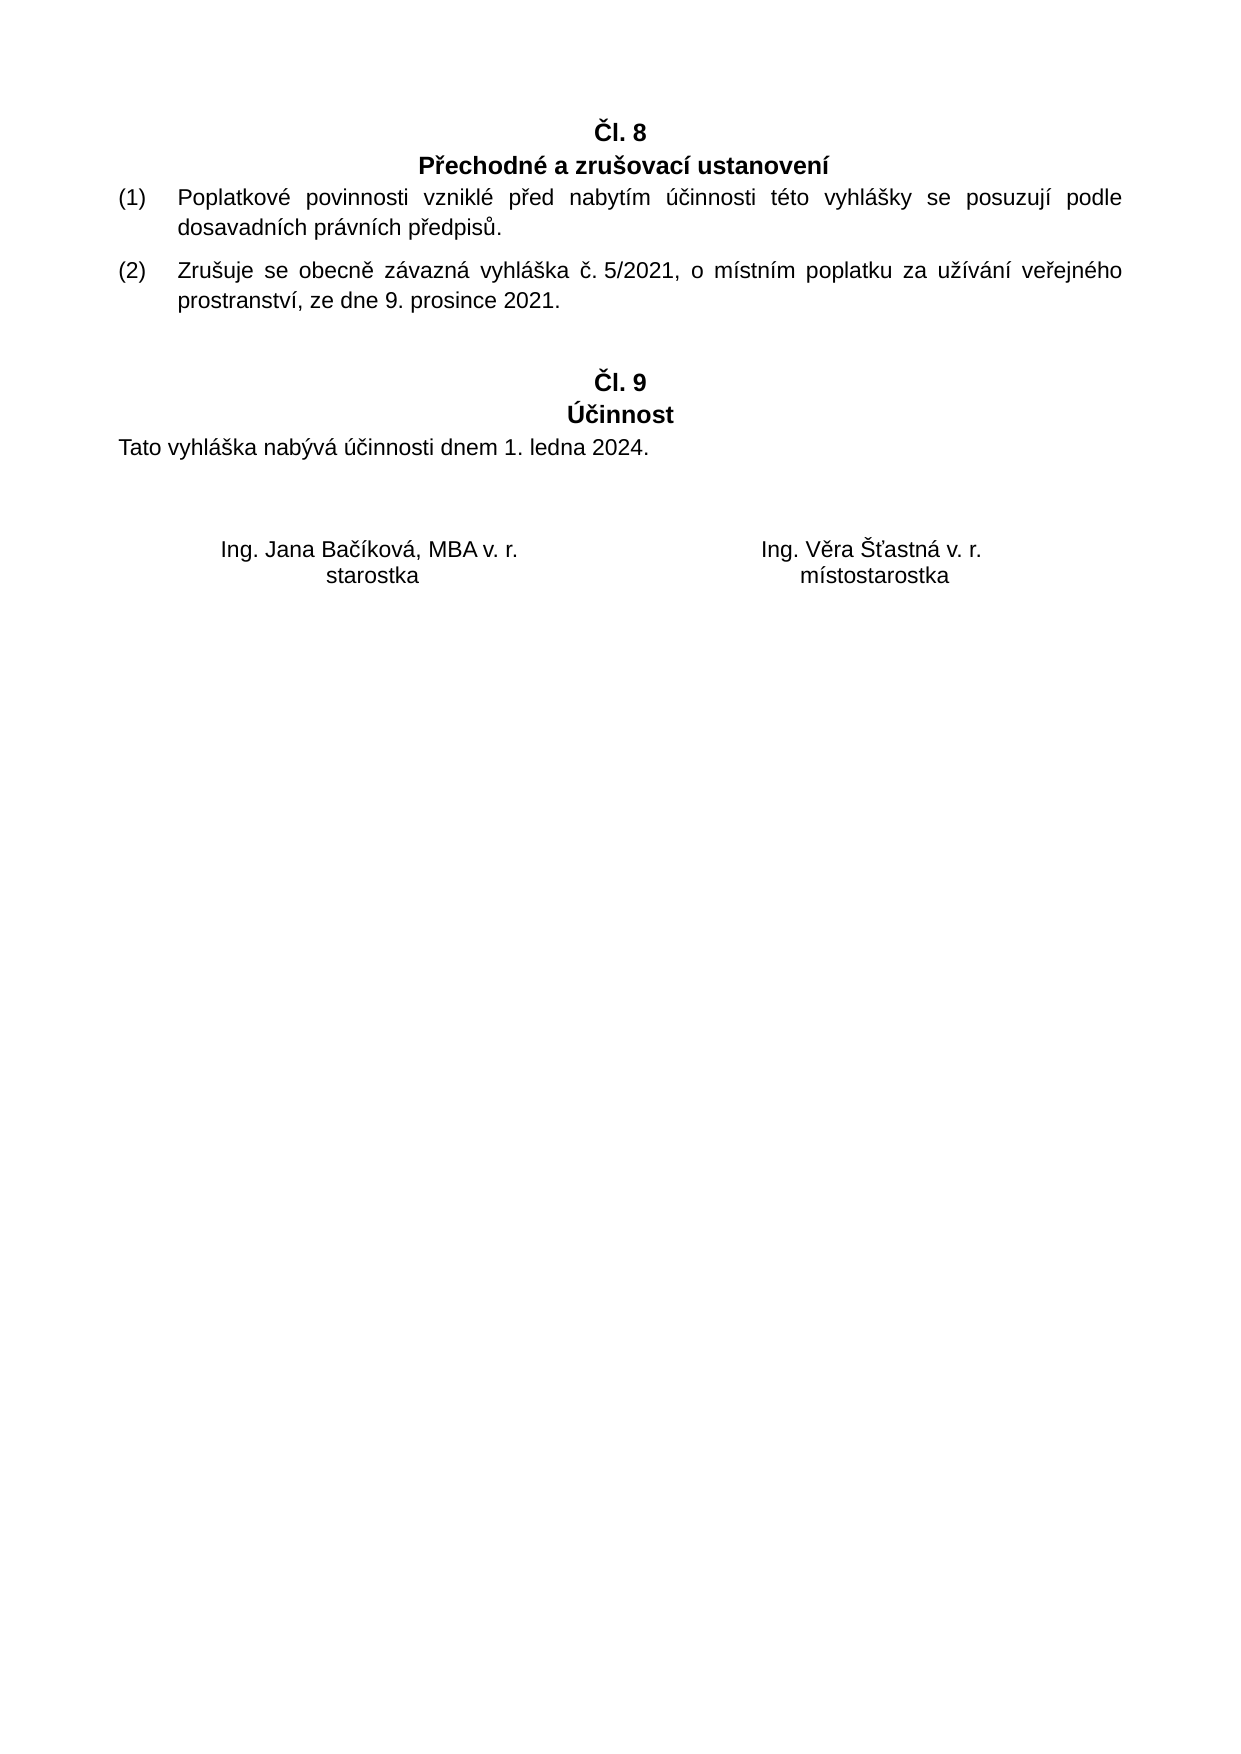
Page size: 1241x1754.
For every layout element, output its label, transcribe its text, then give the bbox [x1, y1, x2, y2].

table_header Ing. Jana Bačíková, MBA v. r. starostka [118, 476, 620, 594]
table_cell [620, 594, 1122, 712]
table_cell [118, 594, 620, 712]
table_header Ing. Věra Šťastná v. r. místostarostka [620, 476, 1122, 594]
subtitle Čl. 8 Přechodné a zrušovací ustanovení [118, 118, 1122, 180]
list Poplatkové povinnosti vzniklé před nabytím účinnosti této vyhlášky se posuzují podle dosavadních právních předpisů. [118, 184, 1122, 241]
subtitle Čl. 9 Účinnost [118, 367, 1122, 429]
text Tato vyhláška nabývá účinnosti dnem 1. ledna 2024. [118, 433, 1122, 460]
list Zrušuje se obecně závazná vyhláška č. 5/2021, o místním poplatku za užívání veřejného prostranství, ze dne 9. prosince 2021. [118, 257, 1122, 314]
